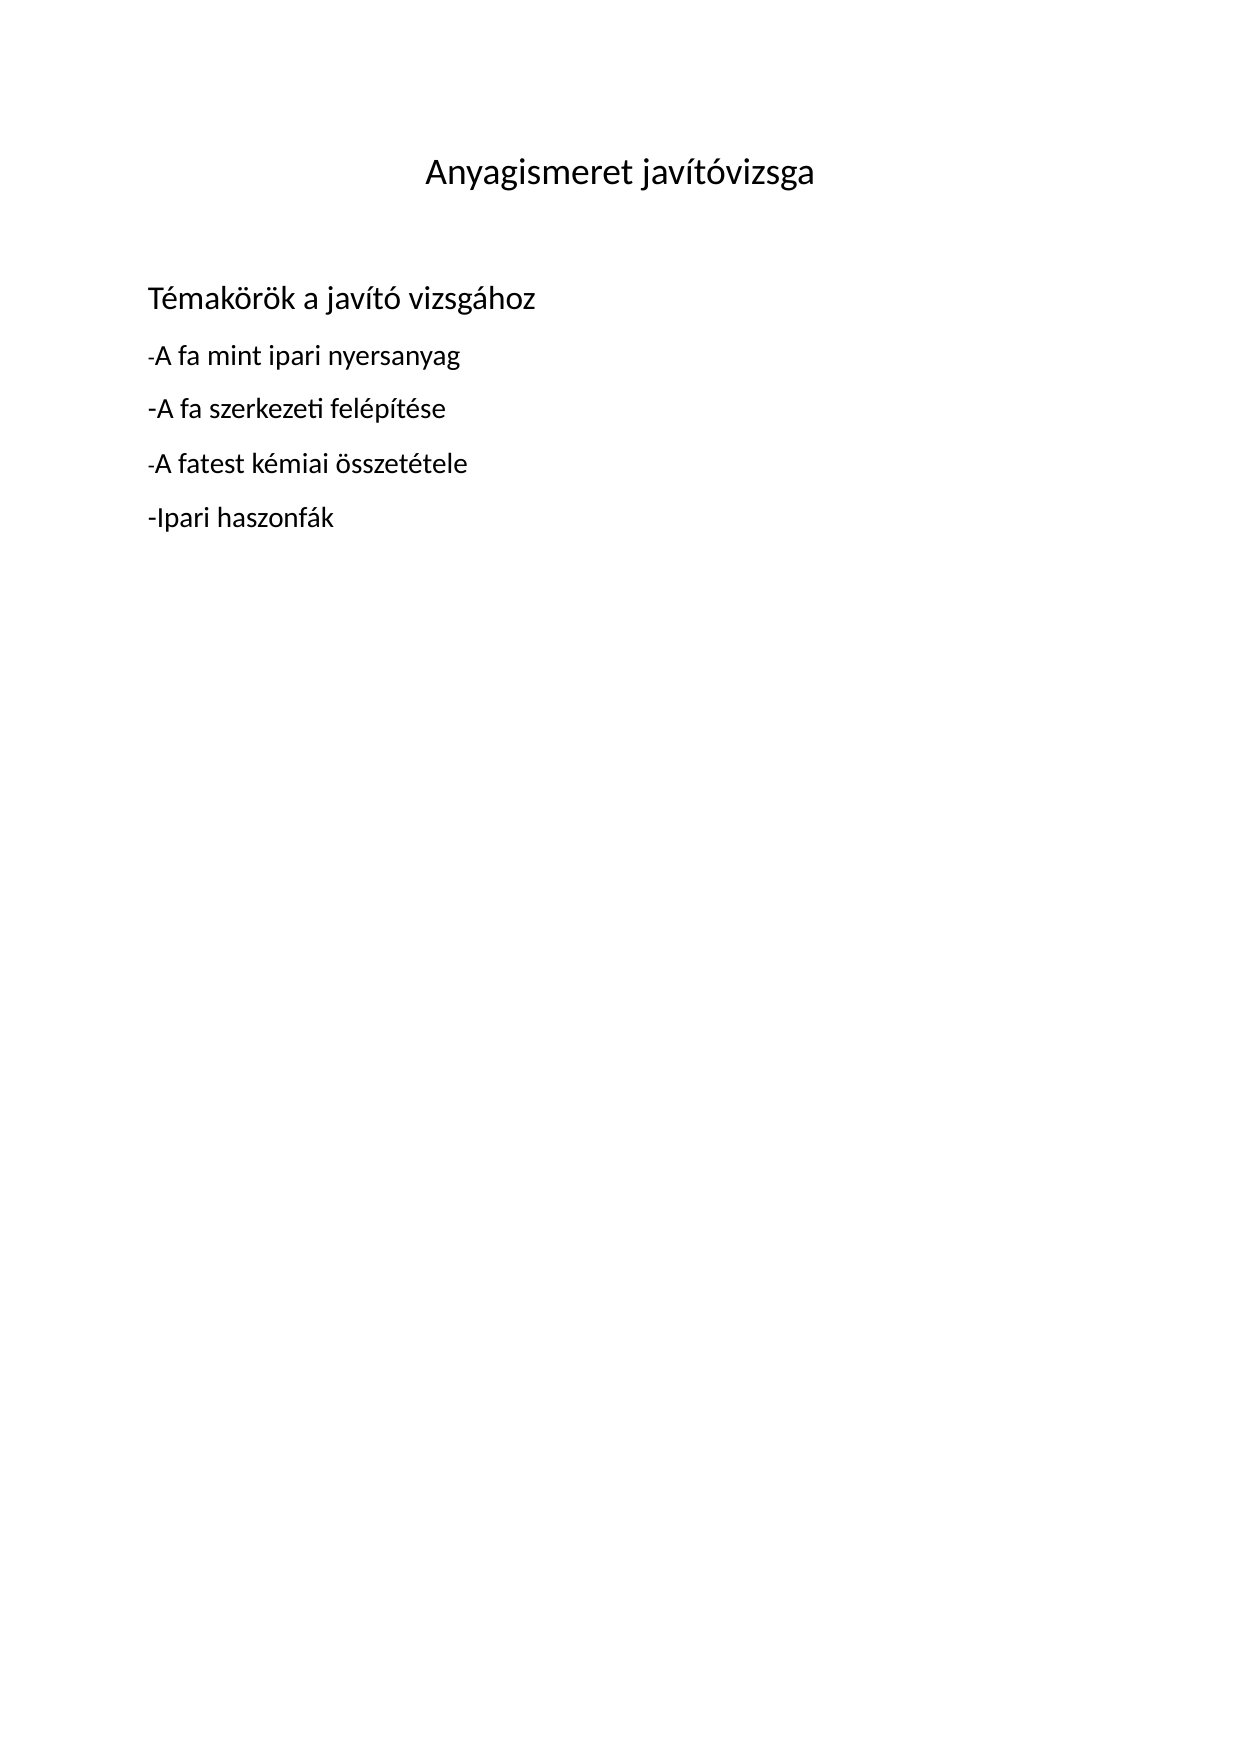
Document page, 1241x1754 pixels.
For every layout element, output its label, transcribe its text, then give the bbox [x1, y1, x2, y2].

text -A fa mint ipari nyersanyag [148, 337, 1093, 372]
text -A fa szerkezeti felépítése [148, 391, 1093, 426]
text Témakörök a javító vizsgához [148, 277, 1093, 318]
text -A fatest kémiai összetétele [148, 445, 1093, 480]
text Anyagismeret javítóvizsga [148, 148, 1093, 193]
text -Ipari haszonfák [148, 499, 1093, 534]
